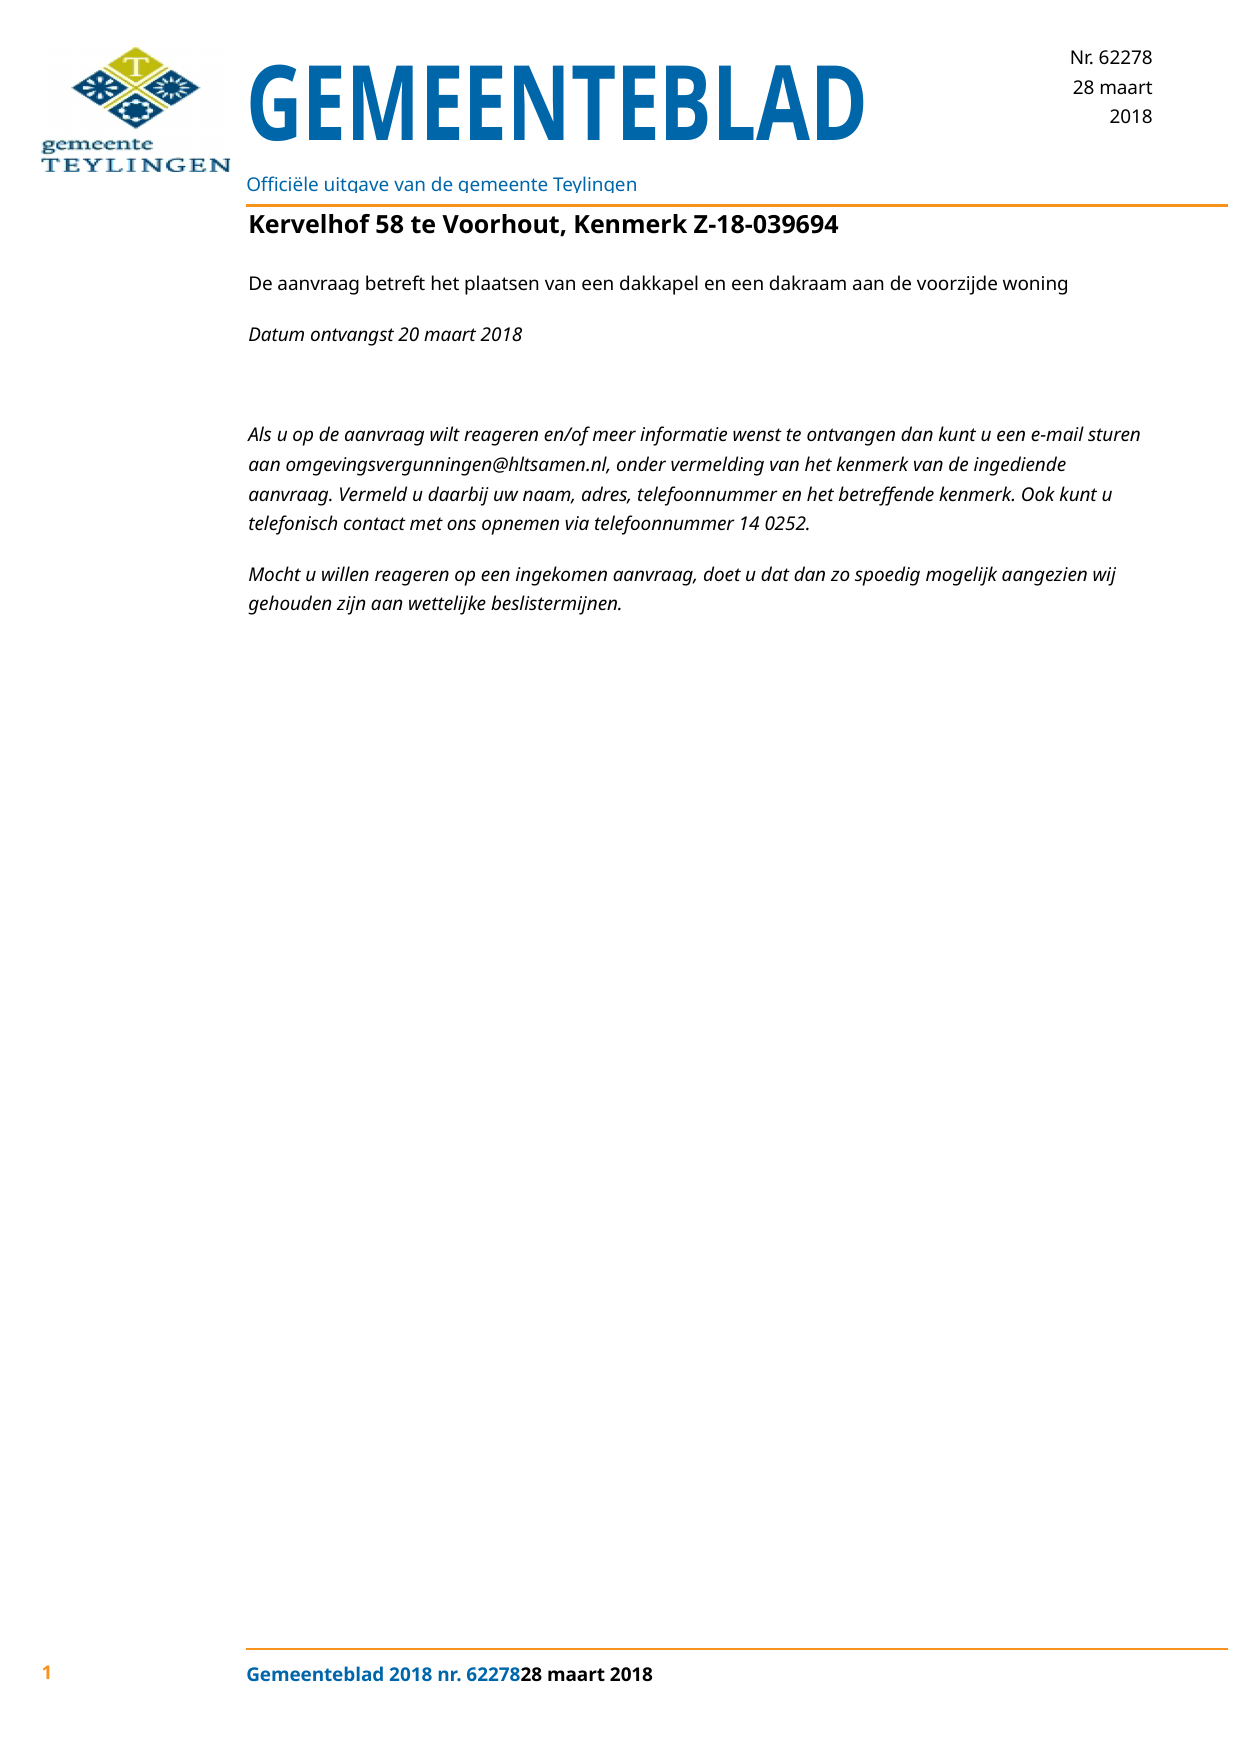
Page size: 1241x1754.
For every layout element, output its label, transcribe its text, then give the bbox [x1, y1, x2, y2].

text De aanvraag betreft het plaatsen van een dakkapel en een dakraam aan de voorzijde woning [248, 270, 1152, 296]
text Als u op de aanvraag wilt reageren en/of meer informatie wenst te ontvangen dan kunt u een e-mail sturen aan omgevingsvergunningen@hltsamen.nl, onder vermelding van het kenmerk van de ingediende aanvraag. Vermeld u daarbij uw naam, adres, telefoonnummer en het betreffende kenmerk. Ook kunt u telefonisch contact met ons opnemen via telefoonnummer 14 0252. [248, 422, 1152, 536]
text Kervelhof 58 te Voorhout, Kenmerk Z-18-039694 [248, 207, 1152, 241]
picture [41, 47, 231, 172]
text Mocht u willen reageren op een ingekomen aanvraag, doet u dat dan zo spoedig mogelijk aangezien wij gehouden zijn aan wettelijke beslistermijnen. [248, 561, 1152, 616]
text Datum ontvangst 20 maart 2018 [248, 321, 1152, 346]
